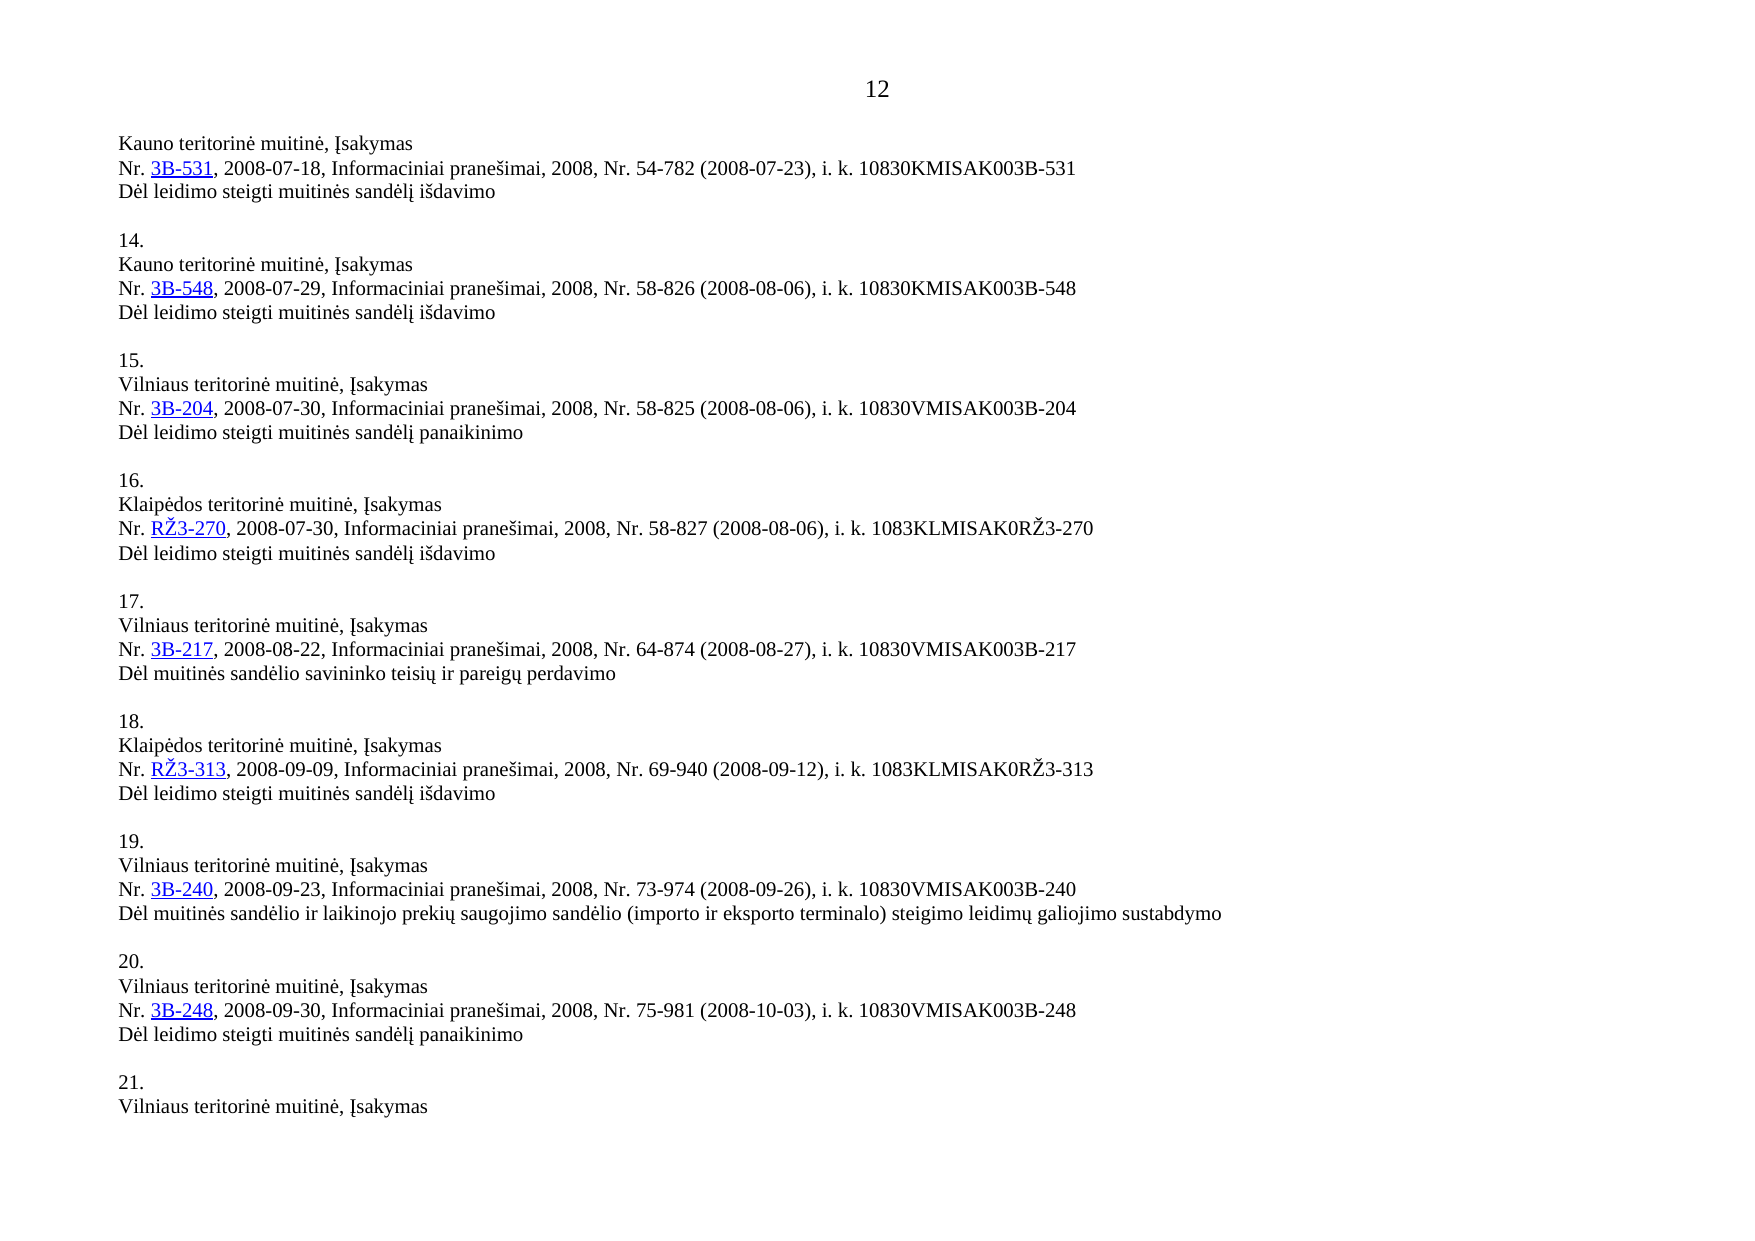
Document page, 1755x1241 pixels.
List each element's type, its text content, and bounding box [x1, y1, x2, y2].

text Dėl leidimo steigti muitinės sandėlį išdavimo [118, 179, 1636, 203]
text Nr. RŽ3-313, 2008-09-09, Informaciniai pranešimai, 2008, Nr. 69-940 (2008-09-12), i. k. 1083KLMISAK0RŽ3-313 [118, 757, 1636, 781]
text Vilniaus teritorinė muitinė, Įsakymas [118, 973, 1636, 998]
text Nr. 3B-531, 2008-07-18, Informaciniai pranešimai, 2008, Nr. 54-782 (2008-07-23), i. k. 10830KMISAK003B-531 [118, 155, 1636, 179]
text Nr. 3B-548, 2008-07-29, Informaciniai pranešimai, 2008, Nr. 58-826 (2008-08-06), i. k. 10830KMISAK003B-548 [118, 276, 1636, 300]
text Kauno teritorinė muitinė, Įsakymas [118, 252, 1636, 276]
text Dėl muitinės sandėlio ir laikinojo prekių saugojimo sandėlio (importo ir eksporto terminalo) steigimo leidimų galiojimo sustabdymo [118, 901, 1636, 925]
text Dėl leidimo steigti muitinės sandėlį išdavimo [118, 540, 1636, 564]
text 20. [118, 949, 1636, 973]
text Klaipėdos teritorinė muitinė, Įsakymas [118, 492, 1636, 516]
text Nr. 3B-248, 2008-09-30, Informaciniai pranešimai, 2008, Nr. 75-981 (2008-10-03), i. k. 10830VMISAK003B-248 [118, 998, 1636, 1022]
text 19. [118, 829, 1636, 853]
text Vilniaus teritorinė muitinė, Įsakymas [118, 853, 1636, 877]
text 14. [118, 228, 1636, 252]
text Kauno teritorinė muitinė, Įsakymas [118, 131, 1636, 155]
text 15. [118, 348, 1636, 372]
text Dėl leidimo steigti muitinės sandėlį išdavimo [118, 781, 1636, 805]
text 21. [118, 1070, 1636, 1094]
text 16. [118, 468, 1636, 492]
text Vilniaus teritorinė muitinė, Įsakymas [118, 613, 1636, 637]
text Klaipėdos teritorinė muitinė, Įsakymas [118, 733, 1636, 757]
text Dėl leidimo steigti muitinės sandėlį išdavimo [118, 300, 1636, 324]
text Dėl muitinės sandėlio savininko teisių ir pareigų perdavimo [118, 661, 1636, 685]
text Vilniaus teritorinė muitinė, Įsakymas [118, 1094, 1636, 1118]
text Vilniaus teritorinė muitinė, Įsakymas [118, 372, 1636, 396]
text Nr. 3B-217, 2008-08-22, Informaciniai pranešimai, 2008, Nr. 64-874 (2008-08-27), i. k. 10830VMISAK003B-217 [118, 637, 1636, 661]
text 18. [118, 709, 1636, 733]
text Nr. RŽ3-270, 2008-07-30, Informaciniai pranešimai, 2008, Nr. 58-827 (2008-08-06), i. k. 1083KLMISAK0RŽ3-270 [118, 516, 1636, 540]
text Dėl leidimo steigti muitinės sandėlį panaikinimo [118, 1022, 1636, 1046]
text 17. [118, 588, 1636, 613]
text Nr. 3B-204, 2008-07-30, Informaciniai pranešimai, 2008, Nr. 58-825 (2008-08-06), i. k. 10830VMISAK003B-204 [118, 396, 1636, 420]
text Nr. 3B-240, 2008-09-23, Informaciniai pranešimai, 2008, Nr. 73-974 (2008-09-26), i. k. 10830VMISAK003B-240 [118, 877, 1636, 901]
text Dėl leidimo steigti muitinės sandėlį panaikinimo [118, 420, 1636, 444]
